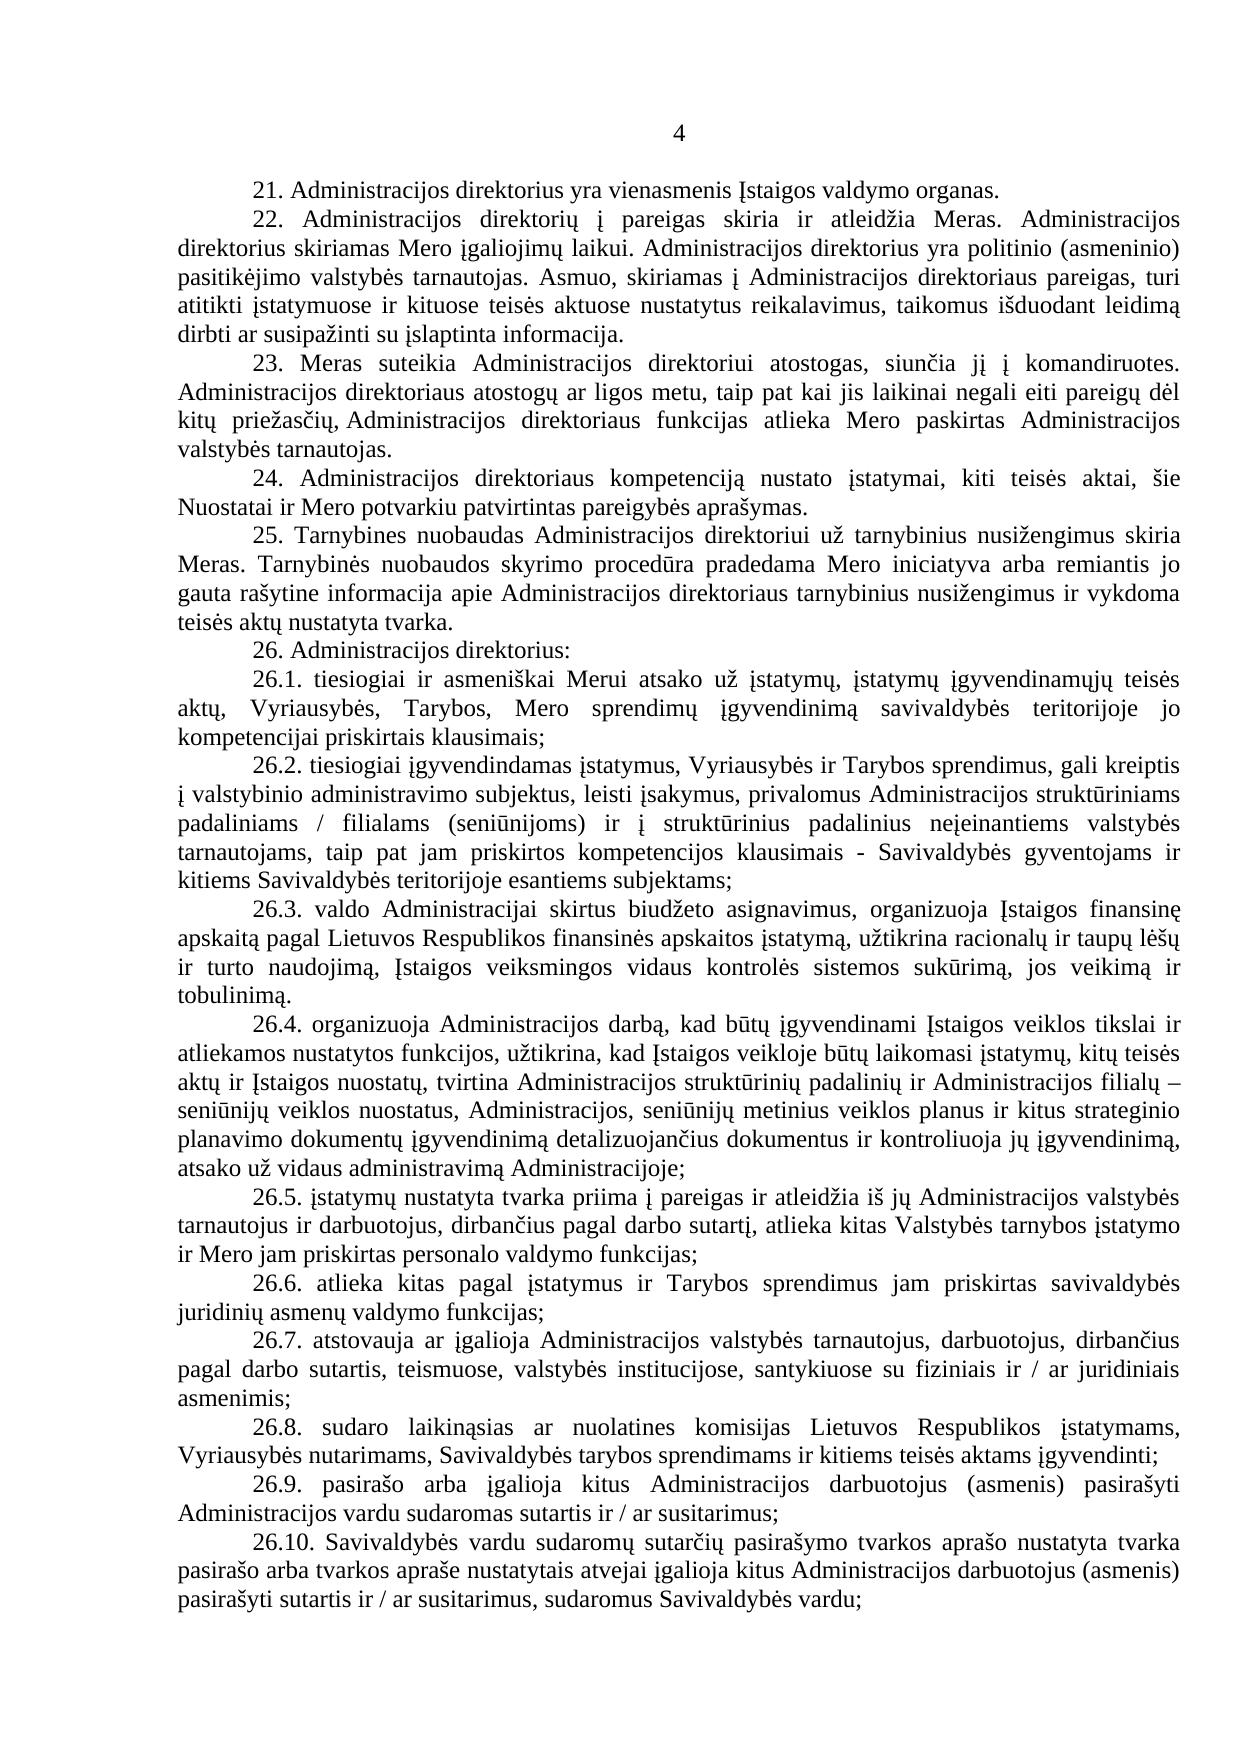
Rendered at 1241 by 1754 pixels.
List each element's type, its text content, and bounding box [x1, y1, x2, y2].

text 26.9. pasirašo arba įgalioja kitus Administracijos darbuotojus (asmenis) pasirašyti Administracijos vardu sudaromas sutartis ir / ar susitarimus; [177, 1469, 1181, 1527]
text 25. Tarnybines nuobaudas Administracijos direktoriui už tarnybinius nusižengimus skiria Meras. Tarnybinės nuobaudos skyrimo procedūra pradedama Mero iniciatyva arba remiantis jo gauta rašytine informacija apie Administracijos direktoriaus tarnybinius nusižengimus ir vykdoma teisės aktų nustatyta tvarka. [177, 521, 1181, 636]
text 26.6. atlieka kitas pagal įstatymus ir Tarybos sprendimus jam priskirtas savivaldybės juridinių asmenų valdymo funkcijas; [177, 1268, 1181, 1326]
text 23. Meras suteikia Administracijos direktoriui atostogas, siunčia jį į komandiruotes. Administracijos direktoriaus atostogų ar ligos metu, taip pat kai jis laikinai negali eiti pareigų dėl kitų priežasčių, Administracijos direktoriaus funkcijas atlieka Mero paskirtas Administracijos valstybės tarnautojas. [177, 348, 1181, 463]
text 26.5. įstatymų nustatyta tvarka priima į pareigas ir atleidžia iš jų Administracijos valstybės tarnautojus ir darbuotojus, dirbančius pagal darbo sutartį, atlieka kitas Valstybės tarnybos įstatymo ir Mero jam priskirtas personalo valdymo funkcijas; [177, 1182, 1181, 1268]
text 26.3. valdo Administracijai skirtus biudžeto asignavimus, organizuoja Įstaigos finansinę apskaitą pagal Lietuvos Respublikos finansinės apskaitos įstatymą, užtikrina racionalų ir taupų lėšų ir turto naudojimą, Įstaigos veiksmingos vidaus kontrolės sistemos sukūrimą, jos veikimą ir tobulinimą. [177, 894, 1181, 1009]
text 26.8. sudaro laikinąsias ar nuolatines komisijas Lietuvos Respublikos įstatymams, Vyriausybės nutarimams, Savivaldybės tarybos sprendimams ir kitiems teisės aktams įgyvendinti; [177, 1412, 1181, 1469]
text 26.4. organizuoja Administracijos darbą, kad būtų įgyvendinami Įstaigos veiklos tikslai ir atliekamos nustatytos funkcijos, užtikrina, kad Įstaigos veikloje būtų laikomasi įstatymų, kitų teisės aktų ir Įstaigos nuostatų, tvirtina Administracijos struktūrinių padalinių ir Administracijos filialų – seniūnijų veiklos nuostatus, Administracijos, seniūnijų metinius veiklos planus ir kitus strateginio planavimo dokumentų įgyvendinimą detalizuojančius dokumentus ir kontroliuoja jų įgyvendinimą, atsako už vidaus administravimą Administracijoje; [177, 1009, 1181, 1182]
text 22. Administracijos direktorių į pareigas skiria ir atleidžia Meras. Administracijos direktorius skiriamas Mero įgaliojimų laikui. Administracijos direktorius yra politinio (asmeninio) pasitikėjimo valstybės tarnautojas. Asmuo, skiriamas į Administracijos direktoriaus pareigas, turi atitikti įstatymuose ir kituose teisės aktuose nustatytus reikalavimus, taikomus išduodant leidimą dirbti ar susipažinti su įslaptinta informacija. [177, 204, 1181, 348]
text 26.10. Savivaldybės vardu sudaromų sutarčių pasirašymo tvarkos aprašo nustatyta tvarka pasirašo arba tvarkos apraše nustatytais atvejai įgalioja kitus Administracijos darbuotojus (asmenis) pasirašyti sutartis ir / ar susitarimus, sudaromus Savivaldybės vardu; [177, 1527, 1181, 1613]
text 26.1. tiesiogiai ir asmeniškai Merui atsako už įstatymų, įstatymų įgyvendinamųjų teisės aktų, Vyriausybės, Tarybos, Mero sprendimų įgyvendinimą savivaldybės teritorijoje jo kompetencijai priskirtais klausimais; [177, 664, 1181, 751]
text 26.2. tiesiogiai įgyvendindamas įstatymus, Vyriausybės ir Tarybos sprendimus, gali kreiptis į valstybinio administravimo subjektus, leisti įsakymus, privalomus Administracijos struktūriniams padaliniams / filialams (seniūnijoms) ir į struktūrinius padalinius neįeinantiems valstybės tarnautojams, taip pat jam priskirtos kompetencijos klausimais - Savivaldybės gyventojams ir kitiems Savivaldybės teritorijoje esantiems subjektams; [177, 751, 1181, 894]
text 26.7. atstovauja ar įgalioja Administracijos valstybės tarnautojus, darbuotojus, dirbančius pagal darbo sutartis, teismuose, valstybės institucijose, santykiuose su fiziniais ir / ar juridiniais asmenimis; [177, 1326, 1181, 1412]
text 24. Administracijos direktoriaus kompetenciją nustato įstatymai, kiti teisės aktai, šie Nuostatai ir Mero potvarkiu patvirtintas pareigybės aprašymas. [177, 463, 1181, 521]
text 26. Administracijos direktorius: [177, 636, 1181, 664]
text 21. Administracijos direktorius yra vienasmenis Įstaigos valdymo organas. [177, 176, 1181, 204]
